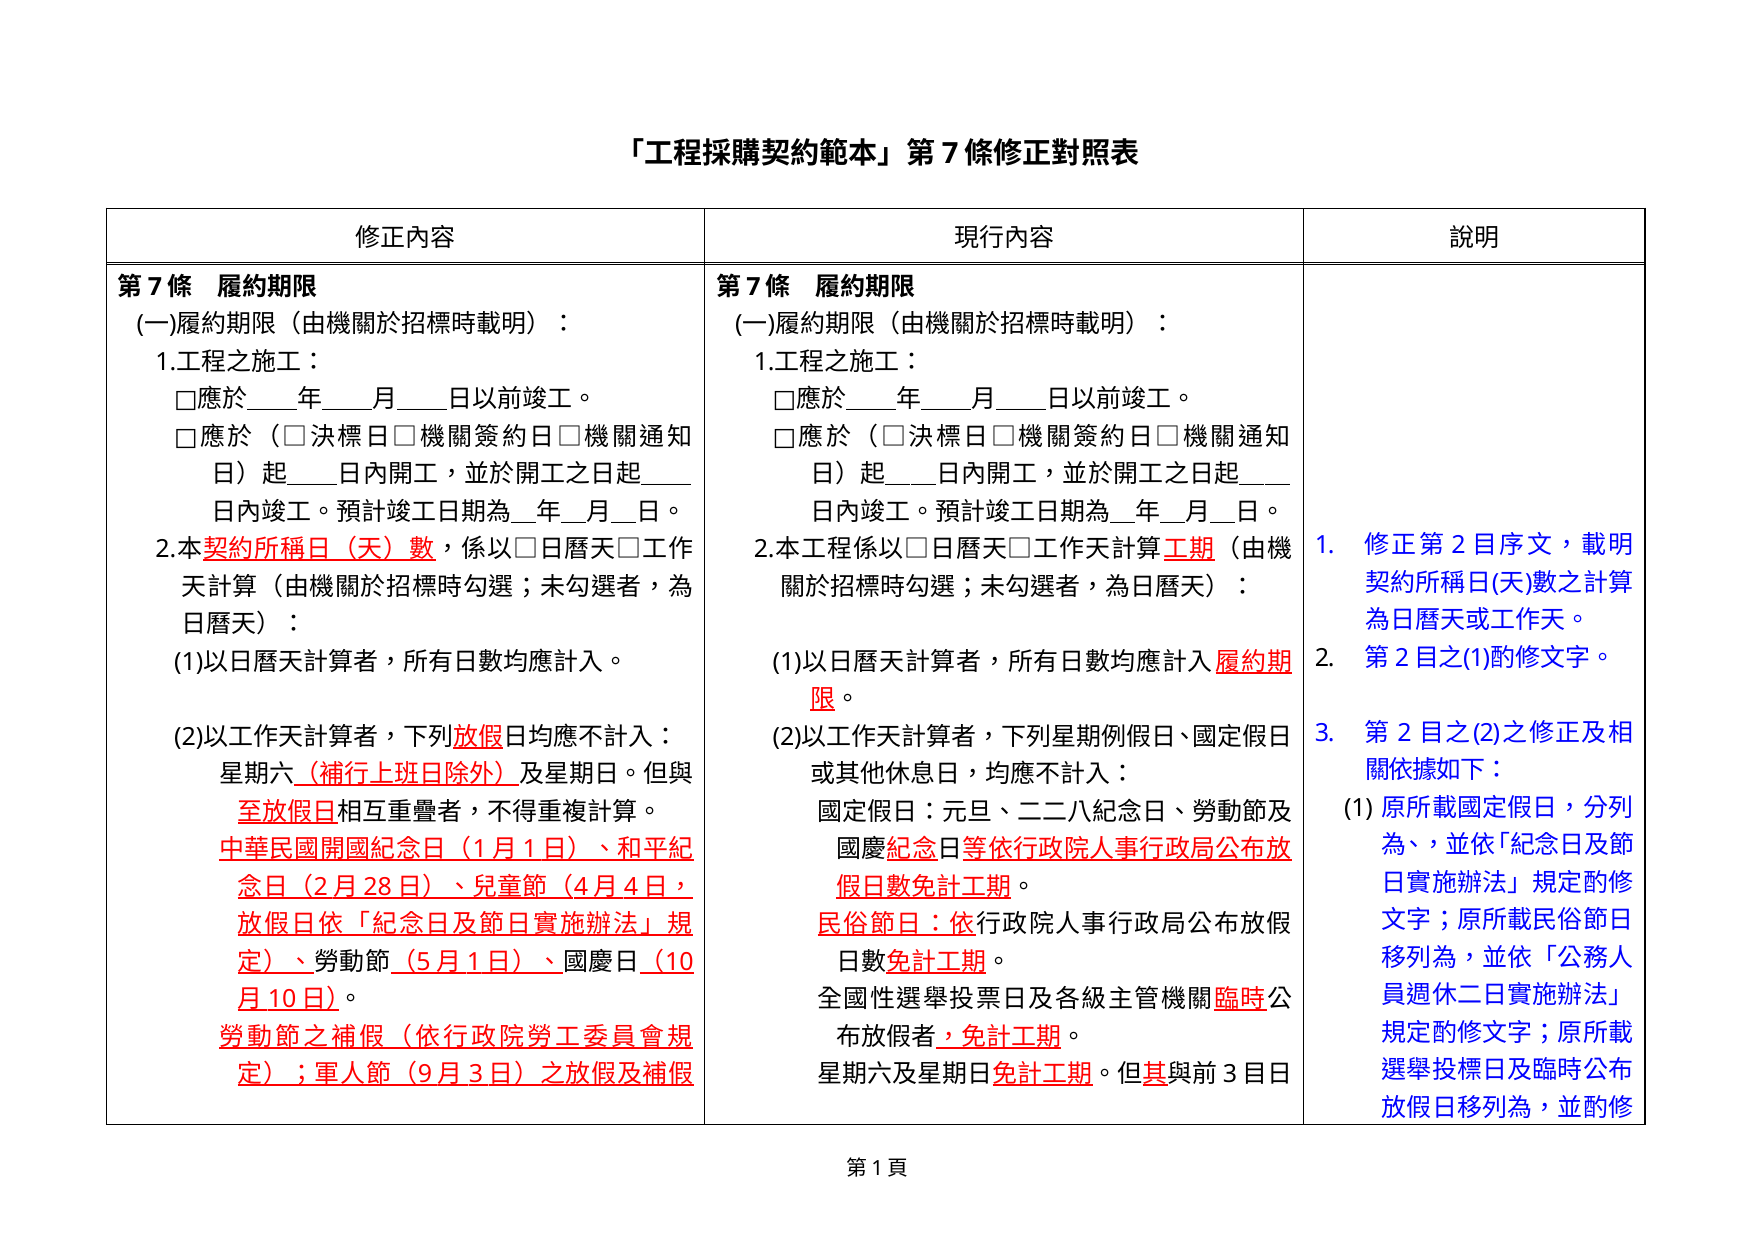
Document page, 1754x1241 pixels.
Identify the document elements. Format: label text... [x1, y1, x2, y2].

table_header 修正內容 [107, 209, 704, 262]
table_header 說明 [1304, 209, 1644, 262]
table_cell 第7條 履約期限 (一)履約期限（由機關於招標時載明）： 1.工程之施工： □應於＿＿年＿＿月＿＿日以前竣工。 □應於（□決標日□機關簽約日□機關通知日）起＿＿日內開工，並於開工之日起＿＿日內竣工。預計竣工日期為＿年＿月＿日。 2.本工程係以□日曆天□工作天計算工期（由機關於招標時勾選；未勾選者，為日曆天）： (1)以日曆天計算者，所有日數均應計入履約期限。 (2)以工作天計算者，下列星期例假日、國定假日或其他休息日，均應不計入： 國定假日：元旦、二二八紀念日、勞動節及國慶紀念日等依行政院人事行政局公布放假日數免計工期。 民俗節日：依行政院人事行政局公布放假日數免計工期。 全國性選舉投票日及各級主管機關臨時公布放假者，免計工期。 星期六及星期日免計工期。但其與前3目日 [705, 265, 1303, 1124]
table_cell 修正第2目序文，載明契約所稱日(天)數之計算為日曆天或工作天。 第2目之(1)酌修文字。 第2目之(2)之修正及相關依據如下： 原所載國定假日，分列為、，並依「紀念日及節日實施辦法」規定酌修文字；原所載民俗節日移列為，並依「公務人員週休二日實施辦法」規定酌修文字；原所載選舉投標日及臨時公布放假日移列為，並酌修文字；原所載星期例假日移列為，載明補行上班之星期六，應計入工作天，並增訂，載明調整放假日不計工作天。 「紀念日及節日實施辦法」第3條至第5條規定之放假日為：中華民國開國紀念日、和平紀念日、國慶日(以上稱紀念日)、農曆除夕、春節、民族掃墓節、端午節、中秋節……(以上稱民俗節日)、兒童節、勞動節(以上稱節日)。 上開辦法第5條之1規定，紀念日及節日之放假日：「得由行政院所屬中央各業務主管機關調移並公告之。」 「公務人員週休二日實施辦法」第3條第2項、第3項規定：「放假之紀念日及節日，逢星期六、星期日，均不予補假。但春節及農曆除夕不在此限(第2項)。勞動節之補假及軍人節之放假或補假規定，由各中央主管機關定之(第3項)。」 第3目酌修文字；第4目未修正。 第2款未修正。 第3款除第1目序文酌予修正外，其餘內容未修正。 第4款未修正。 [1304, 265, 1644, 1124]
text 「工程採購契約範本」第7條修正對照表 [106, 114, 1648, 189]
table_cell 第7條 履約期限 (一)履約期限（由機關於招標時載明）： 1.工程之施工： □應於＿＿年＿＿月＿＿日以前竣工。 □應於（□決標日□機關簽約日□機關通知日）起＿＿日內開工，並於開工之日起＿＿日內竣工。預計竣工日期為＿年＿月＿日。 2.本契約所稱日（天）數，係以□日曆天□工作天計算（由機關於招標時勾選；未勾選者，為日曆天）： (1)以日曆天計算者，所有日數均應計入。 (2)以工作天計算者，下列放假日均應不計入： 星期六（補行上班日除外）及星期日。但與至放假日相互重疊者，不得重複計算。 中華民國開國紀念日（1月1日）、和平紀念日（2月28日）、兒童節（4月4日，放假日依「紀念日及節日實施辦法」規定）、勞動節（5月1日）、國慶日（10月10日）。 勞動節之補假（依行政院勞工委員會規定）；軍人節（9月3日）之放假及補假 [107, 265, 704, 1124]
table_header 現行內容 [705, 209, 1303, 262]
